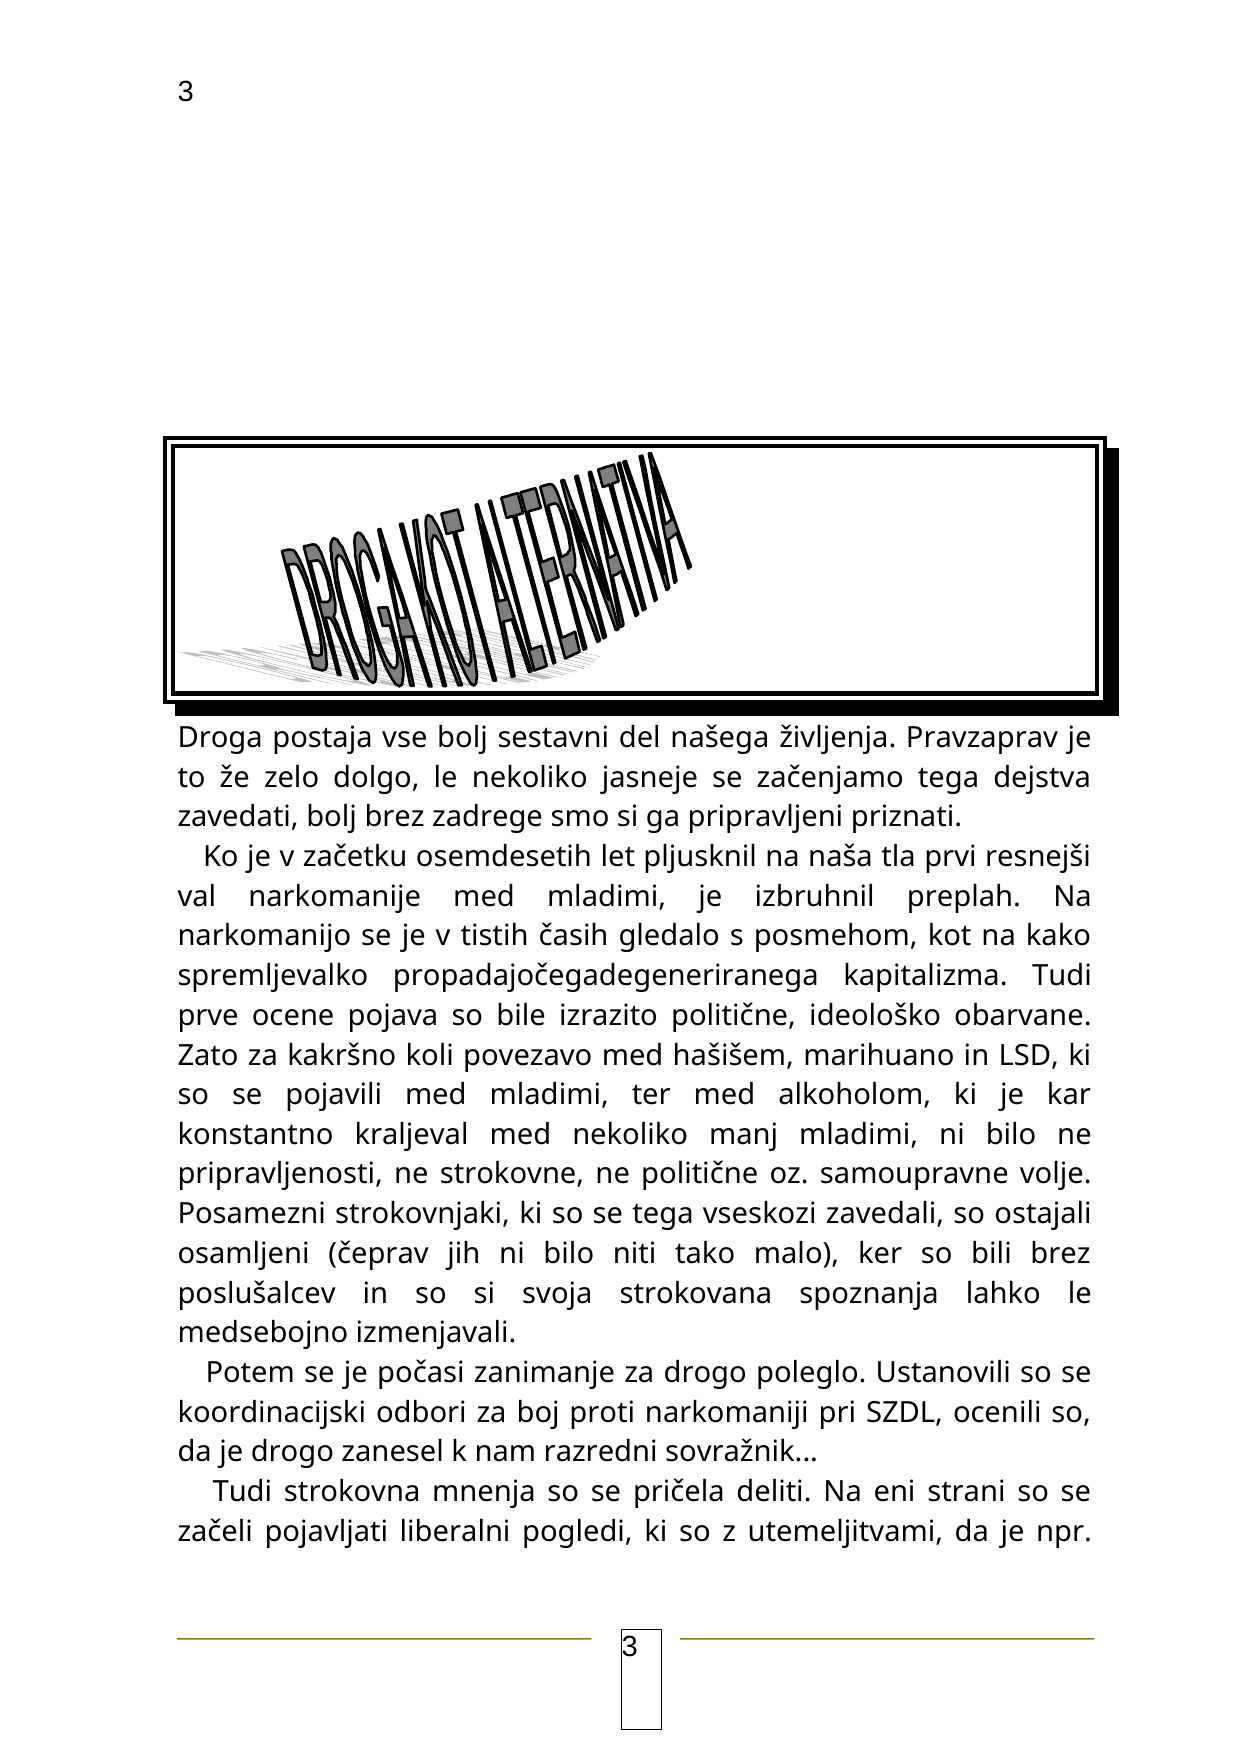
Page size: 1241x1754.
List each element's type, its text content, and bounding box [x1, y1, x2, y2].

text Droga postaja vse bolj sestavni del našega življenja. Pravzaprav je to že zelo dolgo, le nekoliko jasneje se začenjamo tega dejstva zavedati, bolj brez zadrege smo si ga pripravljeni priznati. [177, 716, 1092, 835]
text Tudi strokovna mnenja so se pričela deliti. Na eni strani so se začeli pojavljati liberalni pogledi, ki so z utemeljitvami, da je npr. [177, 1470, 1092, 1550]
text Ko je v začetku osemdesetih let pljusknil na naša tla prvi resnejši val narkomanije med mladimi, je izbruhnil preplah. Na narkomanijo se je v tistih časih gledalo s posmehom, kot na kako spremljevalko propadajočegadegeneriranega kapitalizma. Tudi prve ocene pojava so bile izrazito politične, ideološko obarvane. Zato za kakršno koli povezavo med hašišem, marihuano in LSD, ki so se pojavili med mladimi, ter med alkoholom, ki je kar konstantno kraljeval med nekoliko manj mladimi, ni bilo ne pripravljenosti, ne strokovne, ne politične oz. samoupravne volje. Posamezni strokovnjaki, ki so se tega vseskozi zavedali, so ostajali osamljeni (čeprav jih ni bilo niti tako malo), ker so bili brez poslušalcev in so si svoja strokovana spoznanja lahko le medsebojno izmenjavali. [177, 835, 1092, 1351]
text Potem se je počasi zanimanje za drogo poleglo. Ustanovili so se koordinacijski odbori za boj proti narkomaniji pri SZDL, ocenili so, da je drogo zanesel k nam razredni sovražnik... [177, 1351, 1092, 1470]
